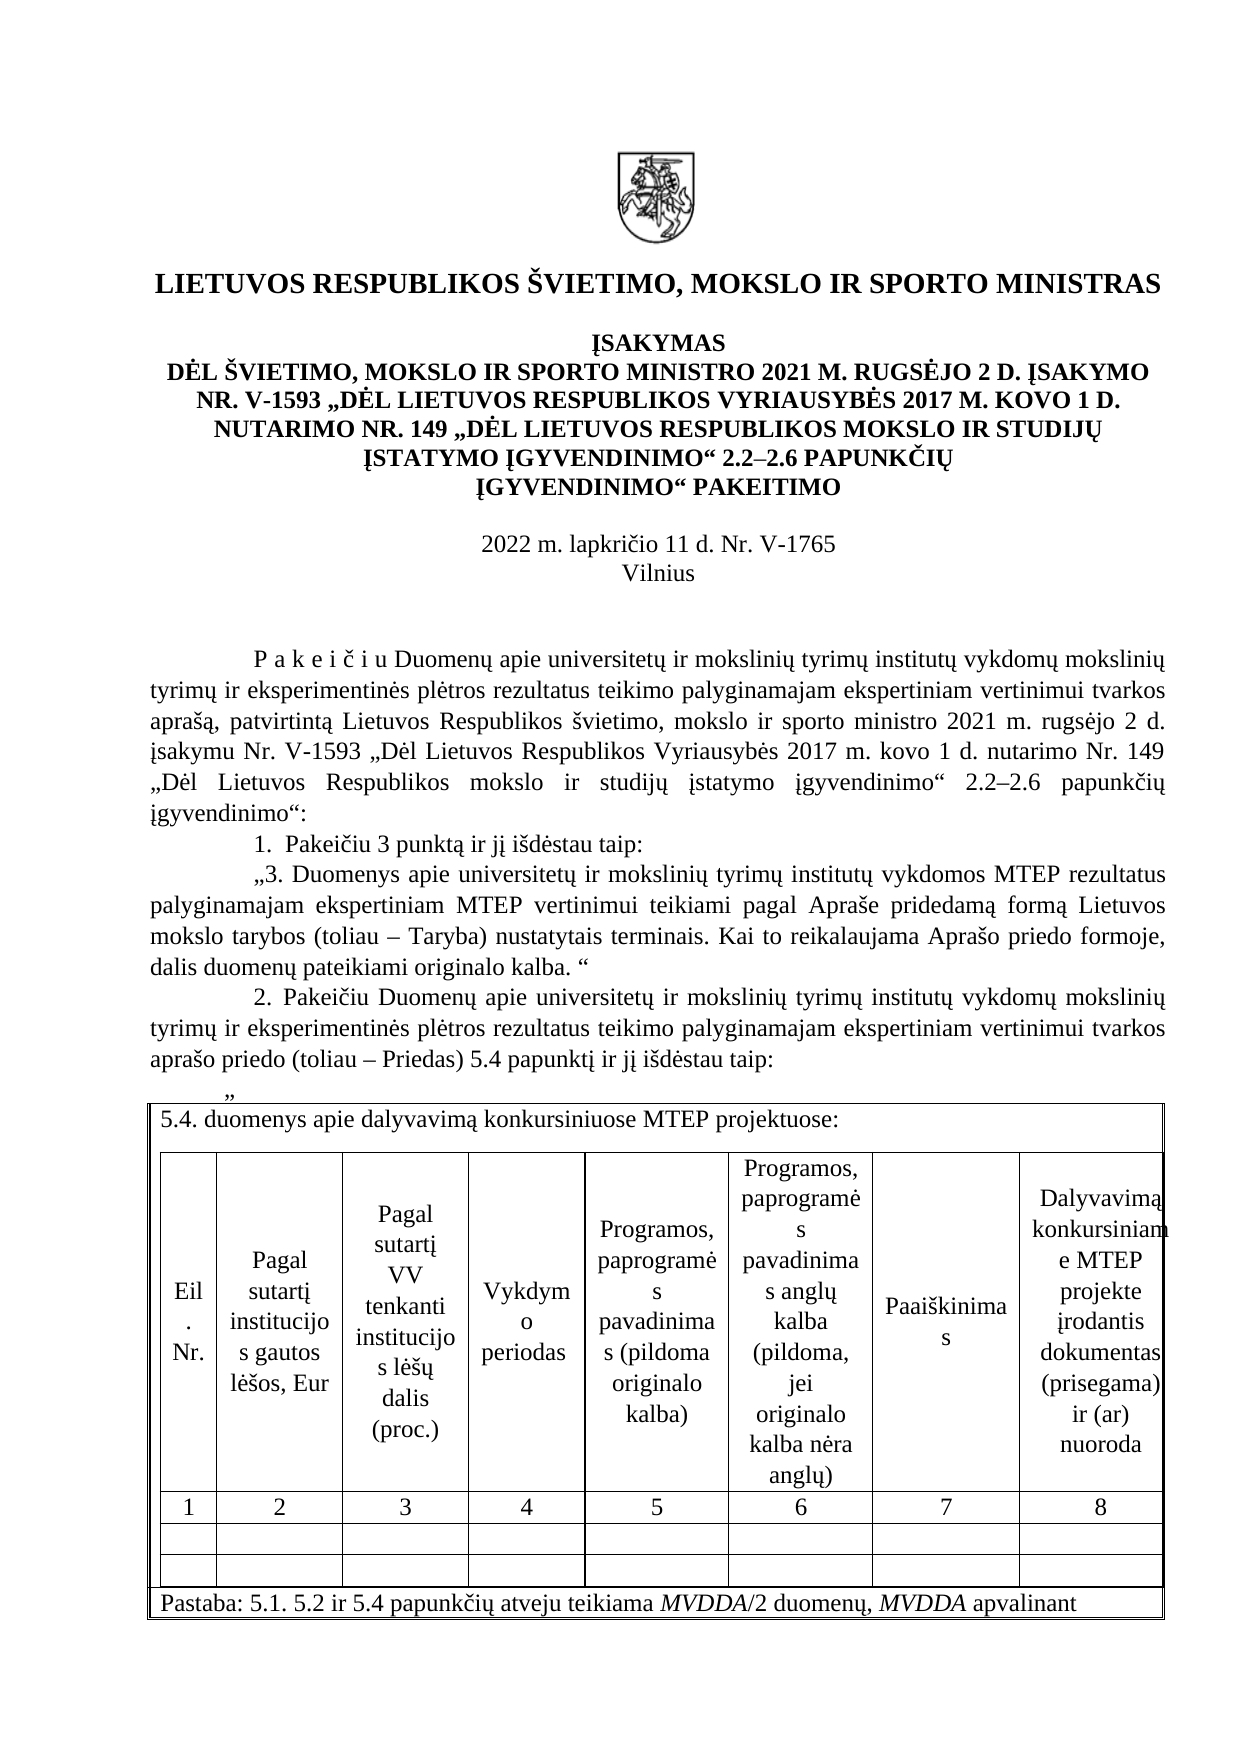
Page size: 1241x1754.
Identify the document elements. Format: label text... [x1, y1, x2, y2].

table_cell [217, 1555, 342, 1586]
text LIETUVOS RESPUBLIKOS ŠVIETIMO, MOKSLO IR SPORTO MINISTRAS [150, 266, 1167, 299]
table_cell [586, 1524, 728, 1554]
table_header Eil. Nr. [161, 1153, 216, 1491]
text DĖL ŠVIETIMO, MOKSLO IR SPORTO MINISTRO 2021 M. RUGSĖJO 2 D. ĮSAKYMO [150, 357, 1167, 386]
text NR. V-1593 „DĖL LIETUVOS RESPUBLIKOS VYRIAUSYBĖS 2017 M. KOVO 1 D. NUTARIMO NR. 149 „DĖL LIETUVOS RESPUBLIKOS MOKSLO IR STUDIJŲ ĮSTATYMO ĮGYVENDINIMO“ 2.2–2.6 PAPUNKČIŲ [150, 386, 1167, 472]
text 1. Pakeičiu 3 punktą ir jį išdėstau taip: [150, 829, 1167, 857]
text P a k e i č i u Duomenų apie universitetų ir mokslinių tyrimų institutų vykdomų mokslinių tyrimų ir eksperimentinės plėtros rezultatus teikimo palyginamajam ekspertiniam vertinimui tvarkos aprašą, patvirtintą Lietuvos Respublikos švietimo, mokslo ir sporto ministro 2021 m. rugsėjo 2 d. įsakymu Nr. V-1593 „Dėl Lietuvos Respublikos Vyriausybės 2017 m. kovo 1 d. nutarimo Nr. 149 „Dėl Lietuvos Respublikos mokslo ir studijų įstatymo įgyvendinimo“ 2.2–2.6 papunkčių įgyvendinimo“: [150, 644, 1167, 827]
table_cell [161, 1524, 216, 1554]
text 2022 m. lapkričio 11 d. Nr. V-1765 [150, 529, 1167, 558]
table_cell [469, 1524, 584, 1554]
text „3. Duomenys apie universitetų ir mokslinių tyrimų institutų vykdomos MTEP rezultatus palyginamajam ekspertiniam MTEP vertinimui teikiami pagal Apraše pridedamą formą Lietuvos mokslo tarybos (toliau – Taryba) nustatytais terminais. Kai to reikalaujama Aprašo priedo formoje, dalis duomenų pateikiami originalo kalba. “ [150, 859, 1167, 980]
table_header Dalyvavimą konkursiniame MTEP projekte įrodantis dokumentas (prisegama) ir (ar) nuoroda [1020, 1153, 1162, 1491]
table_cell 8 [1020, 1492, 1162, 1523]
table_cell 1 [161, 1492, 216, 1523]
text 2. Pakeičiu Duomenų apie universitetų ir mokslinių tyrimų institutų vykdomų mokslinių tyrimų ir eksperimentinės plėtros rezultatus teikimo palyginamajam ekspertiniam vertinimui tvarkos aprašo priedo (toliau – Priedas) 5.4 papunktį ir jį išdėstau taip: [150, 982, 1167, 1072]
table_header Programos, paprogramės pavadinimas anglų kalba (pildoma, jei originalo kalba nėra anglų) [729, 1153, 872, 1491]
table_cell [586, 1555, 728, 1586]
table_header 5.4. duomenys apie dalyvavimą konkursiniuose MTEP projektuose: [151, 1104, 1162, 1587]
table_cell 7 [873, 1492, 1019, 1523]
table_cell 6 [729, 1492, 872, 1523]
table_header Paaiškinimas [873, 1153, 1019, 1491]
table_cell [161, 1555, 216, 1586]
table_header Programos, paprogramės pavadinimas (pildoma originalo kalba) [586, 1153, 728, 1491]
text Vilnius [150, 558, 1167, 587]
table_cell 4 [469, 1492, 584, 1523]
table_cell [343, 1524, 468, 1554]
table_cell [469, 1555, 584, 1586]
table_cell [729, 1555, 872, 1586]
table_cell 3 [343, 1492, 468, 1523]
table_cell [873, 1524, 1019, 1554]
text ĮSAKYMAS [150, 328, 1167, 357]
table_header Vykdymo periodas [469, 1153, 584, 1491]
table_header Pagal sutartį VV tenkanti institucijos lėšų dalis (proc.) [343, 1153, 468, 1491]
table_header Pagal sutartį institucijos gautos lėšos, Eur [217, 1153, 342, 1491]
table_cell 2 [217, 1492, 342, 1523]
table_cell 5 [586, 1492, 728, 1523]
table_cell [217, 1524, 342, 1554]
table_cell [729, 1524, 872, 1554]
table_cell [873, 1555, 1019, 1586]
table_cell Pastaba: 5.1. 5.2 ir 5.4 papunkčių atveju teikiama MVDDA/2 duomenų, MVDDA apvalinant [151, 1588, 1162, 1617]
table_cell [1020, 1555, 1162, 1586]
text „ [150, 1074, 1167, 1103]
table_cell [343, 1555, 468, 1586]
text ĮGYVENDINIMO“ PAKEITIMO [150, 472, 1167, 501]
table_cell [1020, 1524, 1162, 1554]
